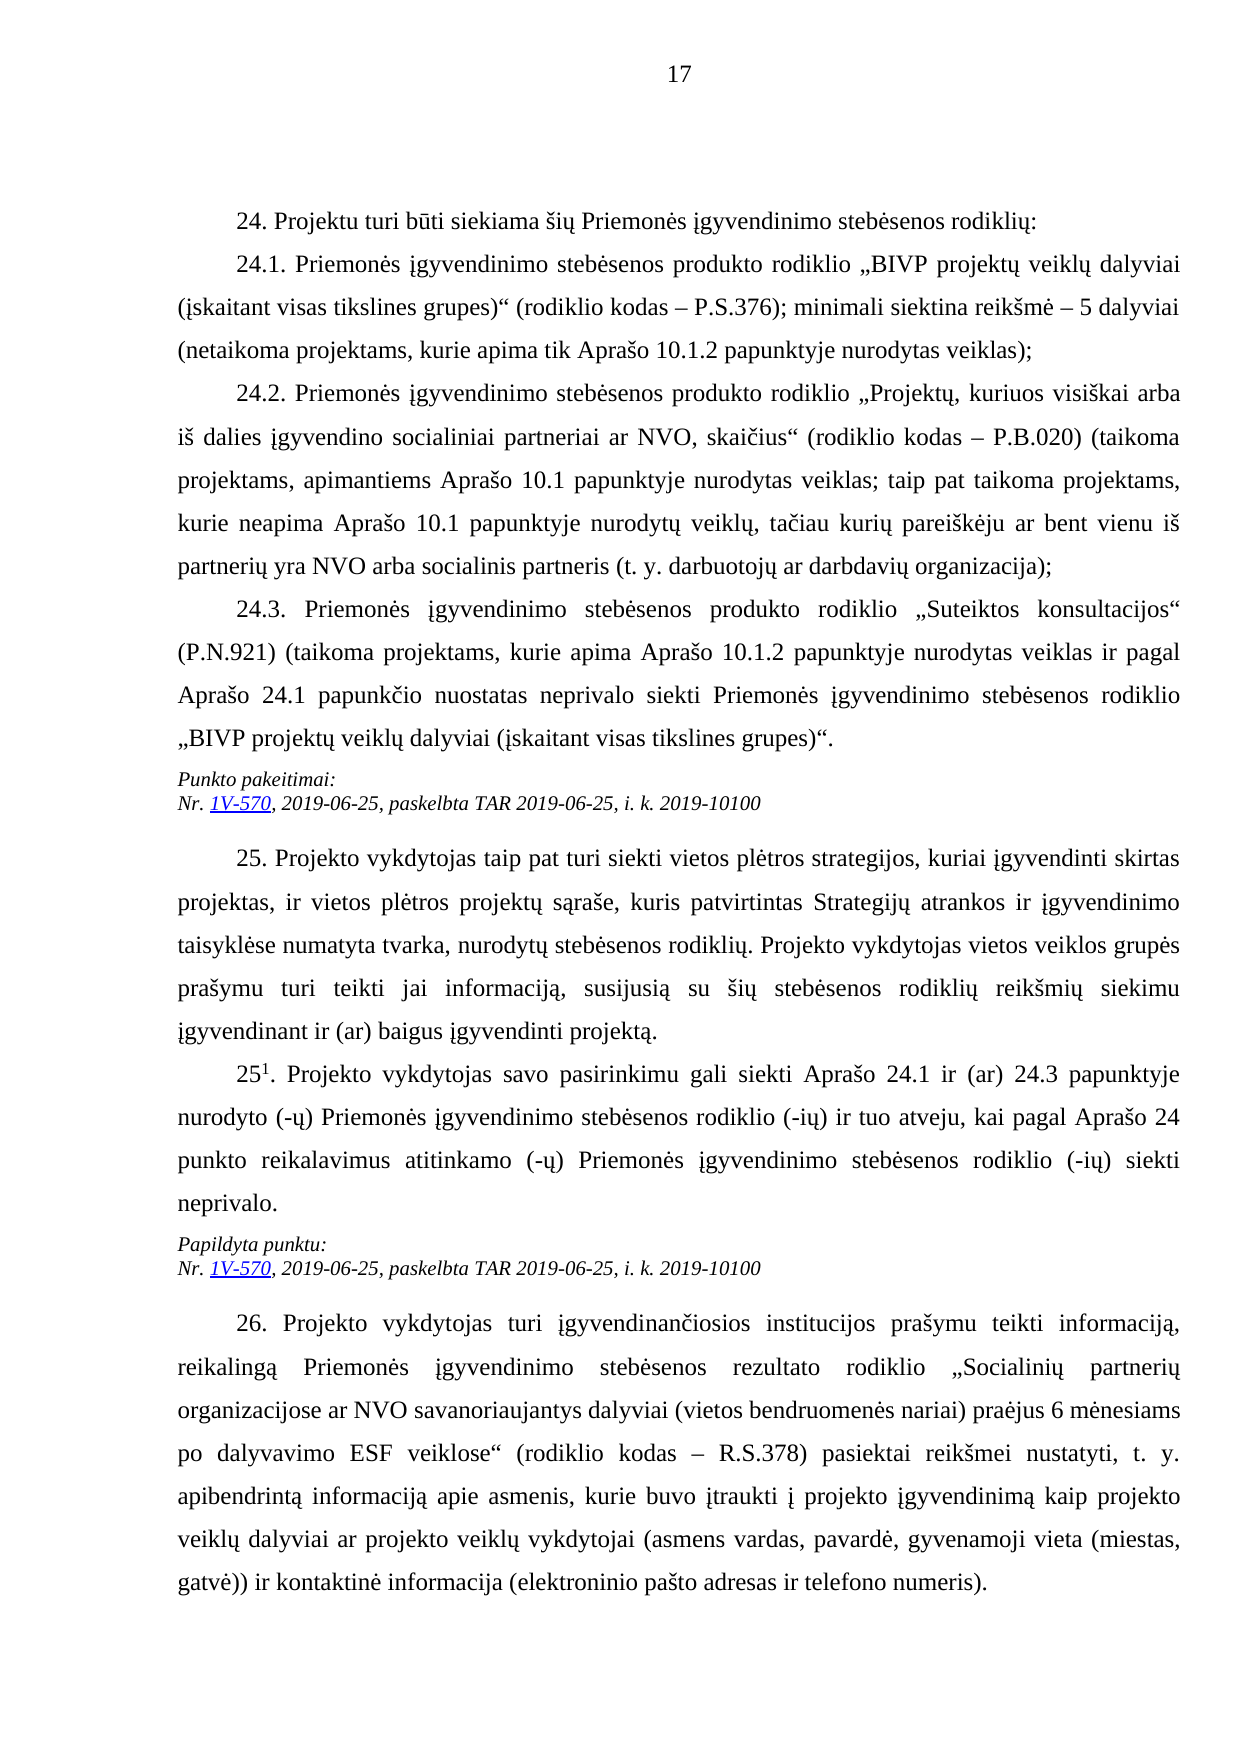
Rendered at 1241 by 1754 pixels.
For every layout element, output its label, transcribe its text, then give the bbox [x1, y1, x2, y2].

text Papildyta punktu: [177, 1232, 1181, 1256]
text 24. Projektu turi būti siekiama šių Priemonės įgyvendinimo stebėsenos rodiklių: [177, 206, 1181, 235]
text 26. Projekto vykdytojas turi įgyvendinančiosios institucijos prašymu teikti informaciją, reikalingą Priemonės įgyvendinimo stebėsenos rezultato rodiklio „Socialinių partnerių organizacijose ar NVO savanoriaujantys dalyviai (vietos bendruomenės nariai) praėjus 6 mėnesiams po dalyvavimo ESF veiklose“ (rodiklio kodas – R.S.378) pasiektai reikšmei nustatyti, t. y. apibendrintą informaciją apie asmenis, kurie buvo įtraukti į projekto įgyvendinimą kaip projekto veiklų dalyviai ar projekto veiklų vykdytojai (asmens vardas, pavardė, gyvenamoji vieta (miestas, gatvė)) ir kontaktinė informacija (elektroninio pašto adresas ir telefono numeris). [177, 1308, 1181, 1596]
text 24.2. Priemonės įgyvendinimo stebėsenos produkto rodiklio „Projektų, kuriuos visiškai arba iš dalies įgyvendino socialiniai partneriai ar NVO, skaičius“ (rodiklio kodas – P.B.020) (taikoma projektams, apimantiems Aprašo 10.1 papunktyje nurodytas veiklas; taip pat taikoma projektams, kurie neapima Aprašo 10.1 papunktyje nurodytų veiklų, tačiau kurių pareiškėju ar bent vienu iš partnerių yra NVO arba socialinis partneris (t. y. darbuotojų ar darbdavių organizacija); [177, 378, 1181, 580]
text 25. Projekto vykdytojas taip pat turi siekti vietos plėtros strategijos, kuriai įgyvendinti skirtas projektas, ir vietos plėtros projektų sąraše, kuris patvirtintas Strategijų atrankos ir įgyvendinimo taisyklėse numatyta tvarka, nurodytų stebėsenos rodiklių. Projekto vykdytojas vietos veiklos grupės prašymu turi teikti jai informaciją, susijusią su šių stebėsenos rodiklių reikšmių siekimu įgyvendinant ir (ar) baigus įgyvendinti projektą. [177, 843, 1181, 1045]
text Nr. 1V-570, 2019-06-25, paskelbta TAR 2019-06-25, i. k. 2019-10100 [177, 791, 1181, 815]
text Punkto pakeitimai: [177, 767, 1181, 791]
text 24.3. Priemonės įgyvendinimo stebėsenos produkto rodiklio „Suteiktos konsultacijos“ (P.N.921) (taikoma projektams, kurie apima Aprašo 10.1.2 papunktyje nurodytas veiklas ir pagal Aprašo 24.1 papunkčio nuostatas neprivalo siekti Priemonės įgyvendinimo stebėsenos rodiklio „BIVP projektų veiklų dalyviai (įskaitant visas tikslines grupes)“. [177, 594, 1181, 752]
text Nr. 1V-570, 2019-06-25, paskelbta TAR 2019-06-25, i. k. 2019-10100 [177, 1256, 1181, 1280]
text 24.1. Priemonės įgyvendinimo stebėsenos produkto rodiklio „BIVP projektų veiklų dalyviai (įskaitant visas tikslines grupes)“ (rodiklio kodas – P.S.376); minimali siektina reikšmė – 5 dalyviai (netaikoma projektams, kurie apima tik Aprašo 10.1.2 papunktyje nurodytas veiklas); [177, 249, 1181, 364]
text 251. Projekto vykdytojas savo pasirinkimu gali siekti Aprašo 24.1 ir (ar) 24.3 papunktyje nurodyto (-ų) Priemonės įgyvendinimo stebėsenos rodiklio (-ių) ir tuo atveju, kai pagal Aprašo 24 punkto reikalavimus atitinkamo (-ų) Priemonės įgyvendinimo stebėsenos rodiklio (-ių) siekti neprivalo. [177, 1059, 1181, 1217]
